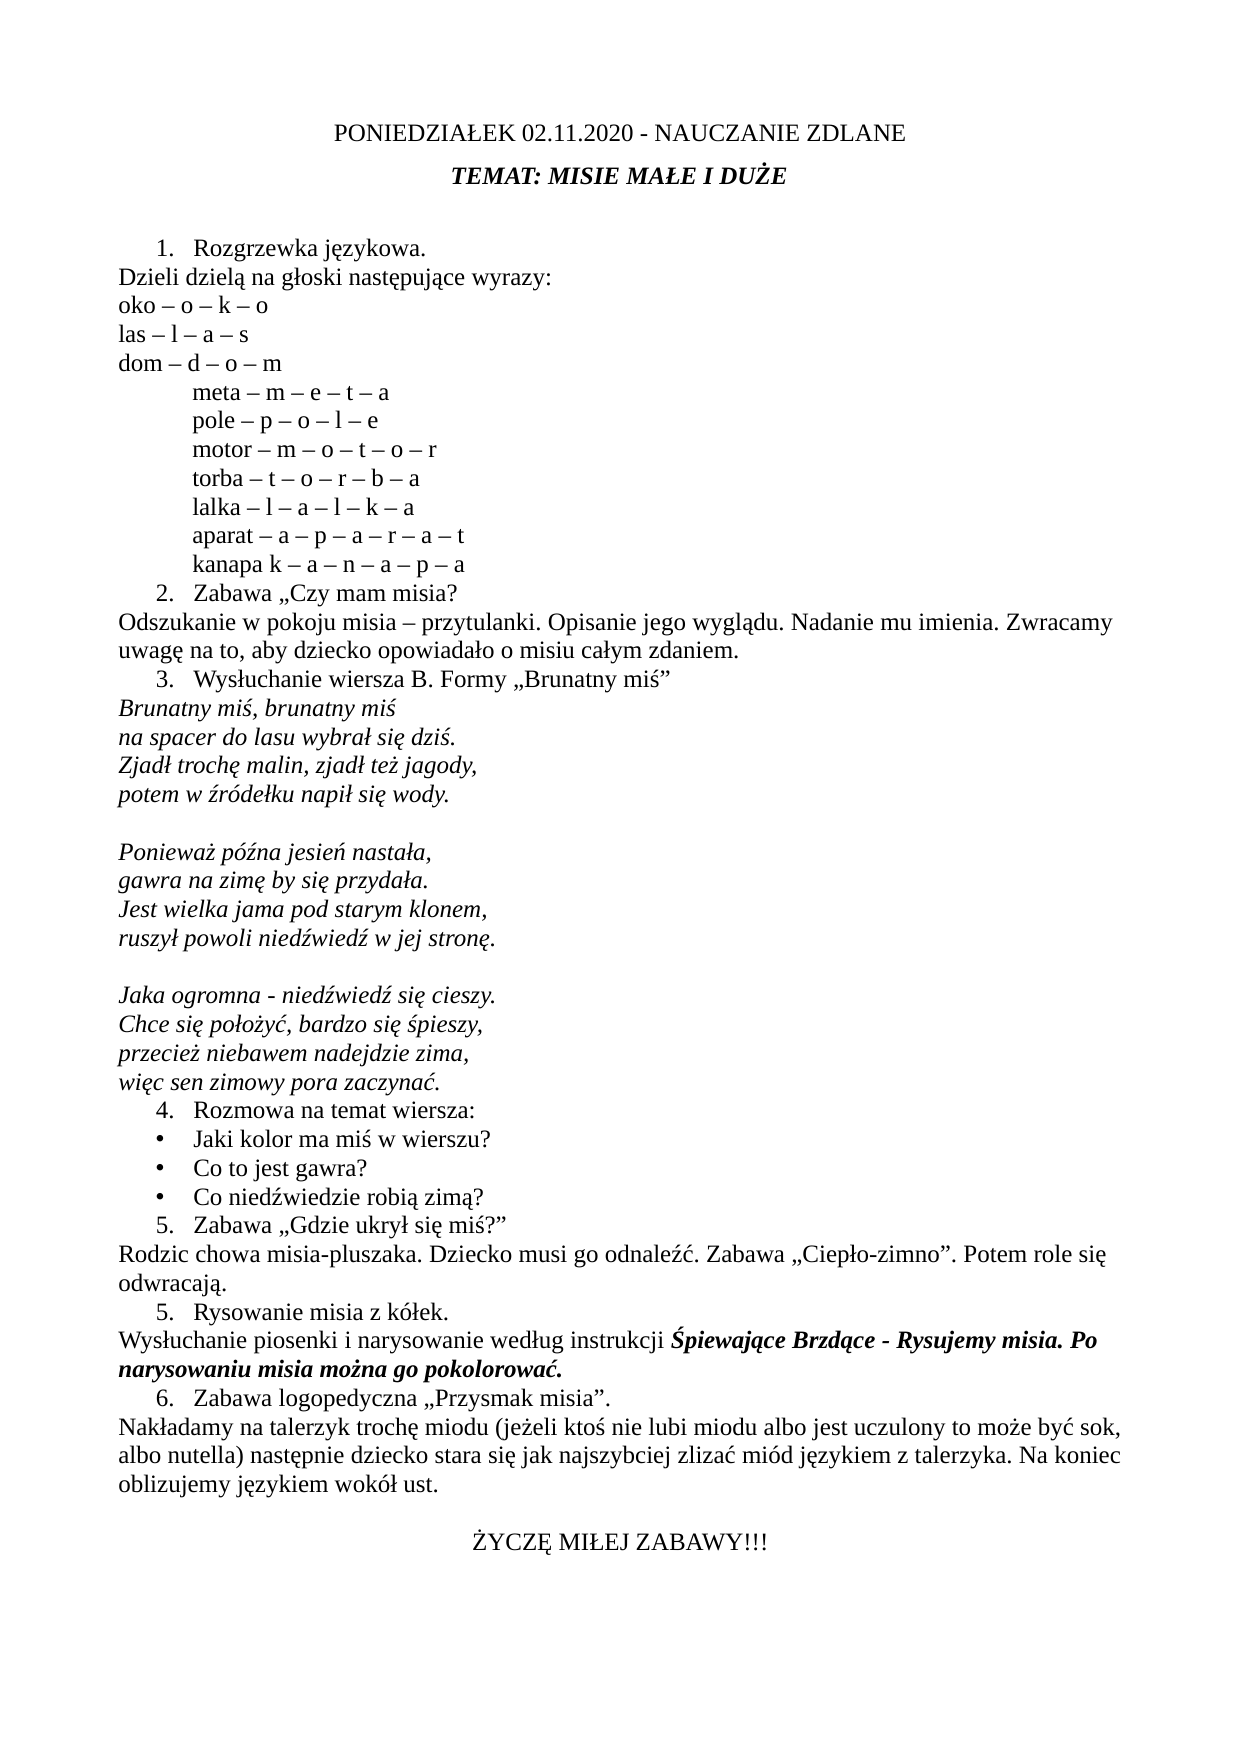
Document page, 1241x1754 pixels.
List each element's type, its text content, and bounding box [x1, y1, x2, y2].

text kanapa k – a – n – a – p – a [118, 549, 1122, 578]
text Brunatny miś, brunatny miś na spacer do lasu wybrał się dziś. Zjadł trochę malin, zjadł też jagody, potem w źródełku napił się wody. Ponieważ późna jesień nastała, gawra na zimę by się przydała. Jest wielka jama pod starym klonem, ruszył powoli niedźwiedź w jej stronę. Jaka ogromna - niedźwiedź się cieszy. Chce się położyć, bardzo się śpieszy, przecież niebawem nadejdzie zima, więc sen zimowy pora zaczynać. [118, 693, 1122, 1096]
text TEMAT: MISIE MAŁE I DUŻE [118, 161, 1122, 190]
text PONIEDZIAŁEK 02.11.2020 - NAUCZANIE ZDLANE [118, 118, 1122, 147]
text aparat – a – p – a – r – a – t [118, 521, 1122, 549]
text Rodzic chowa misia-pluszaka. Dziecko musi go odnaleźć. Zabawa „Ciepło-zimno”. Potem role się odwracają. [118, 1239, 1122, 1297]
list Zabawa „Czy mam misia? [156, 578, 1122, 607]
text Dzieli dzielą na głoski następujące wyrazy: [118, 262, 1122, 291]
text meta – m – e – t – a [118, 377, 1122, 406]
list Zabawa „Gdzie ukrył się miś?” [156, 1211, 1122, 1239]
list Jaki kolor ma miś w wierszu? [156, 1124, 1122, 1153]
text Odszukanie w pokoju misia – przytulanki. Opisanie jego wyglądu. Nadanie mu imienia. Zwracamy uwagę na to, aby dziecko opowiadało o misiu całym zdaniem. [118, 607, 1122, 664]
text dom – d – o – m [118, 348, 1122, 377]
text pole – p – o – l – e [118, 406, 1122, 434]
text ŻYCZĘ MIŁEJ ZABAWY!!! [118, 1527, 1122, 1556]
text oko – o – k – o [118, 291, 1122, 319]
list Co niedźwiedzie robią zimą? [156, 1182, 1122, 1211]
list Rysowanie misia z kółek. [156, 1297, 1122, 1326]
text Nakładamy na talerzyk trochę miodu (jeżeli ktoś nie lubi miodu albo jest uczulony to może być sok, albo nutella) następnie dziecko stara się jak najszybciej zlizać miód językiem z talerzyka. Na koniec oblizujemy językiem wokół ust. [118, 1412, 1122, 1498]
list Zabawa logopedyczna „Przysmak misia”. [156, 1383, 1122, 1412]
list Co to jest gawra? [156, 1153, 1122, 1182]
text torba – t – o – r – b – a [118, 463, 1122, 492]
text lalka – l – a – l – k – a [118, 492, 1122, 521]
text Wysłuchanie piosenki i narysowanie według instrukcji Śpiewające Brzdące - Rysujemy misia. Po narysowaniu misia można go pokolorować. [118, 1326, 1122, 1383]
list Rozmowa na temat wiersza: [156, 1096, 1122, 1124]
text las – l – a – s [118, 319, 1122, 348]
list Rozgrzewka językowa. [156, 233, 1122, 262]
text motor – m – o – t – o – r [118, 434, 1122, 463]
list Wysłuchanie wiersza B. Formy „Brunatny miś” [156, 664, 1122, 693]
